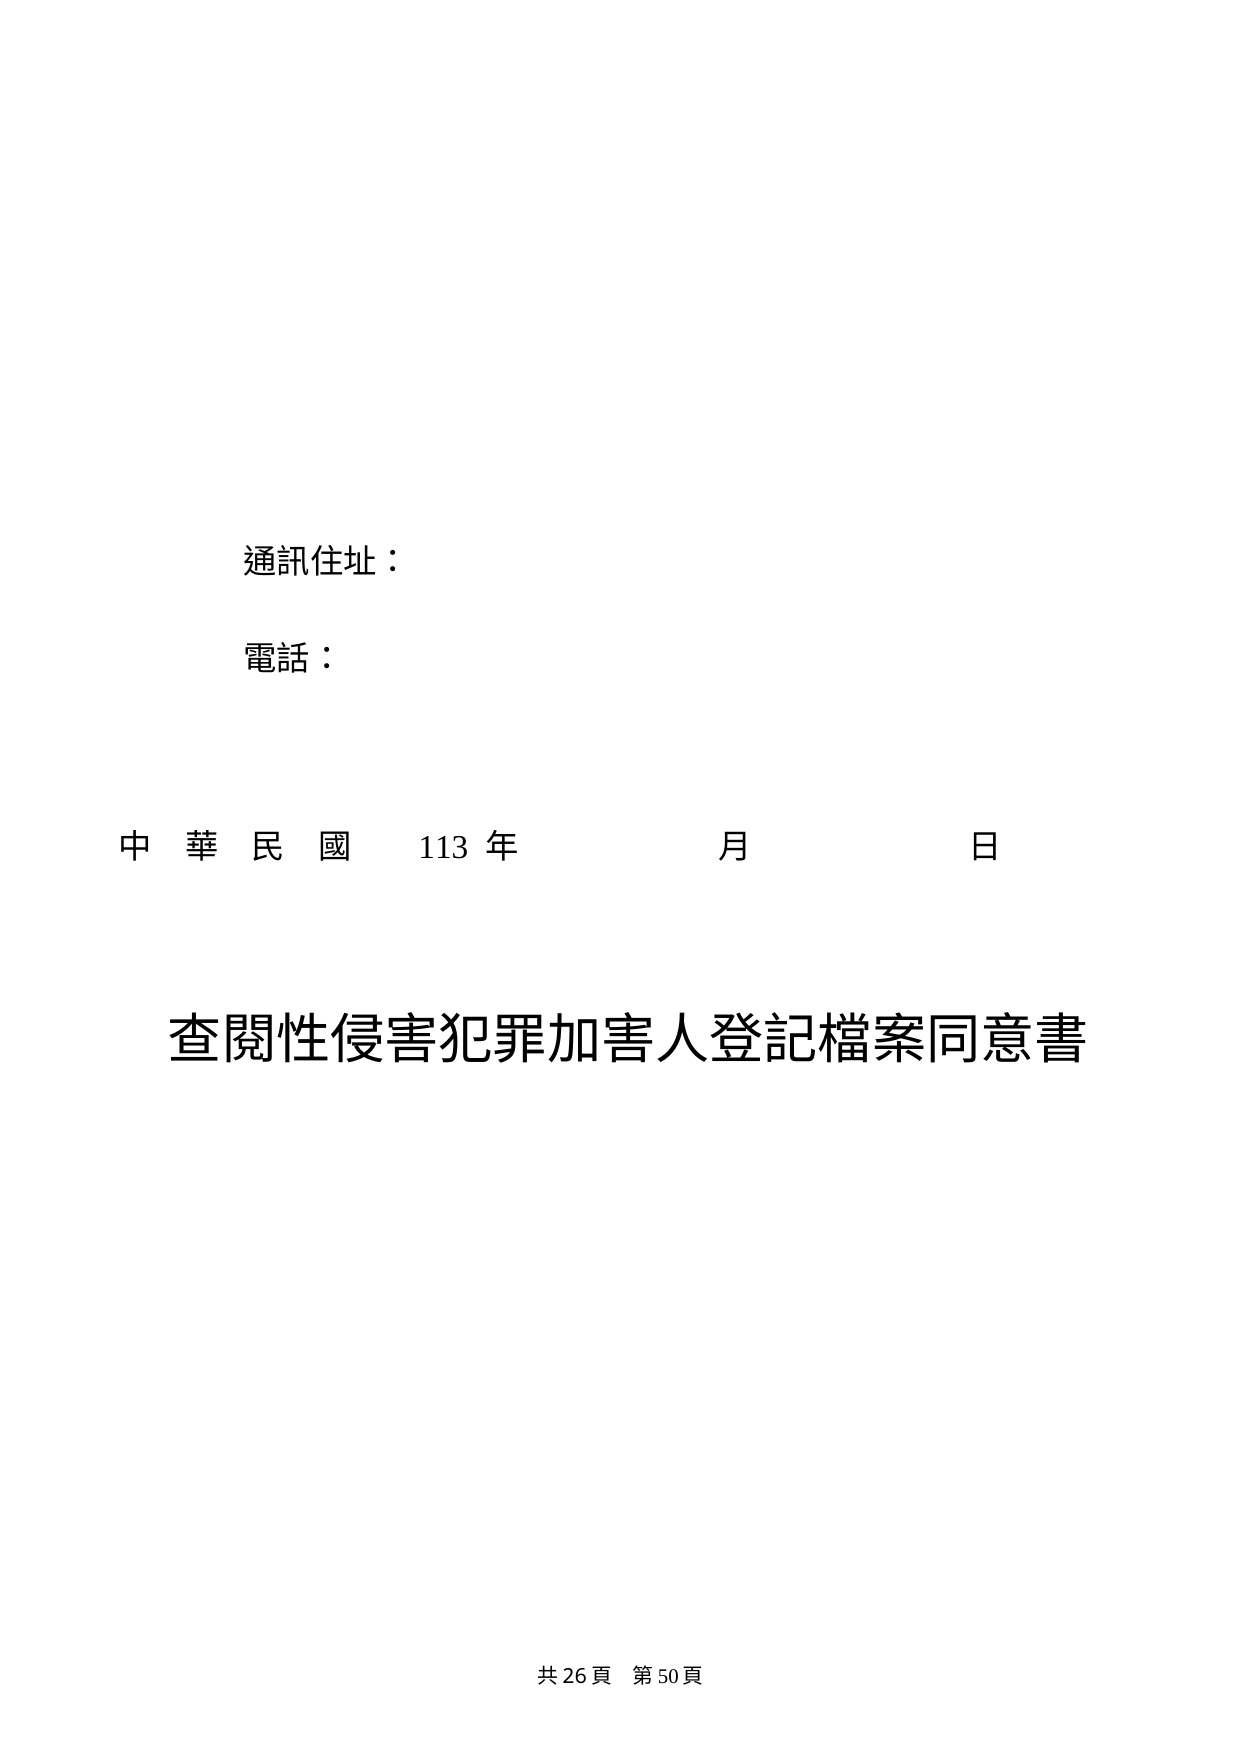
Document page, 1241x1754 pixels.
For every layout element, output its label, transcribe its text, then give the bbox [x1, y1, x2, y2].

text 中 華 民 國 113 年 月 日 [118, 802, 1122, 864]
text 查閱性侵害犯罪加害人登記檔案同意書 [118, 962, 1138, 1087]
text 通訊住址： [118, 517, 1122, 580]
text 電話： [118, 614, 1122, 677]
